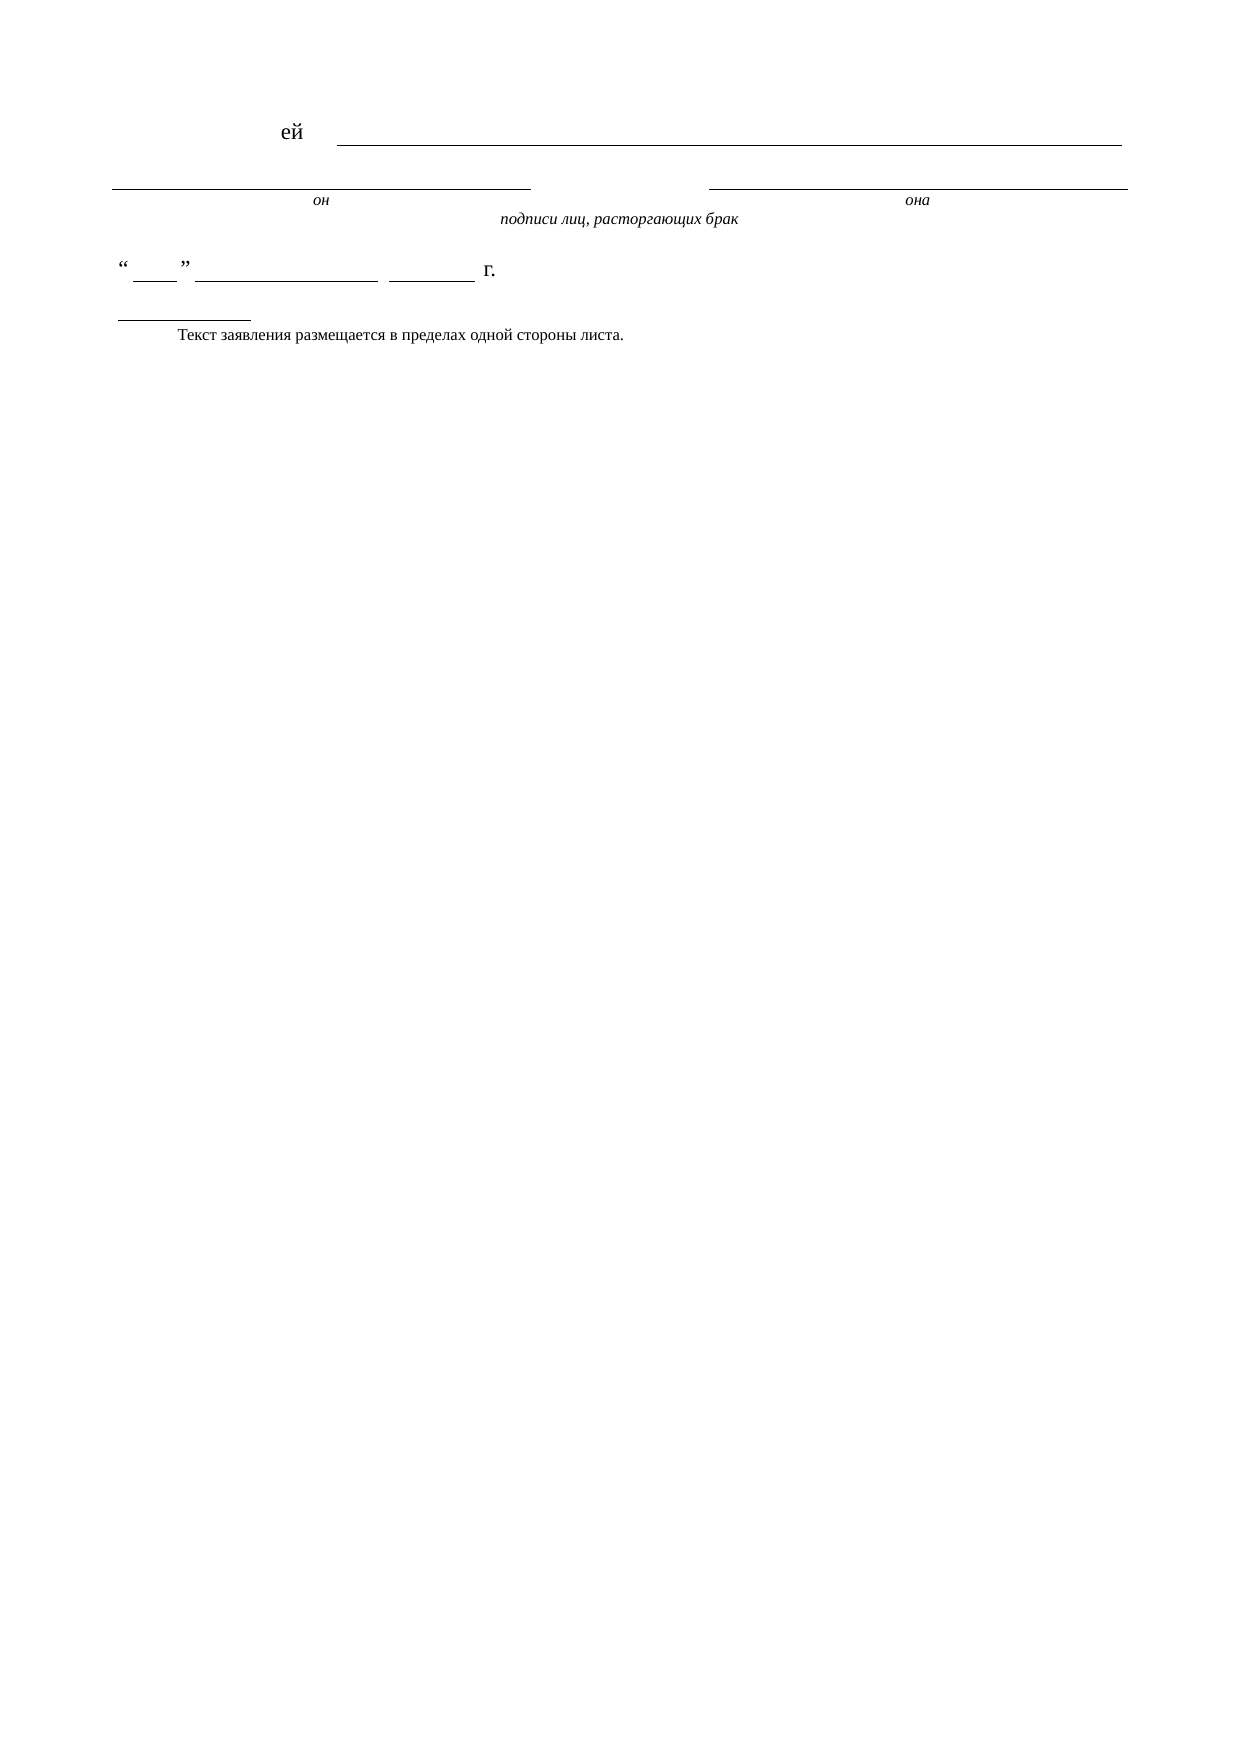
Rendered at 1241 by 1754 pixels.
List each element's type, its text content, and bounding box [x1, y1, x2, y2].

table_header “ [115, 255, 133, 281]
table_header [378, 255, 389, 281]
table_cell он [112, 190, 531, 209]
table_header [389, 255, 475, 281]
table_header [531, 163, 709, 189]
table_cell подписи лиц, расторгающих брак [112, 209, 1128, 228]
table_cell она [709, 190, 1128, 209]
text ей [281, 118, 1122, 144]
table_cell [531, 189, 709, 209]
table_header ” [177, 255, 195, 281]
table_header [133, 255, 177, 281]
table_header г. [475, 255, 505, 281]
text Текст заявления размещается в пределах одной стороны листа. [118, 325, 1122, 344]
table_header [709, 163, 1128, 189]
table_header [112, 163, 531, 189]
table_header [195, 255, 378, 281]
